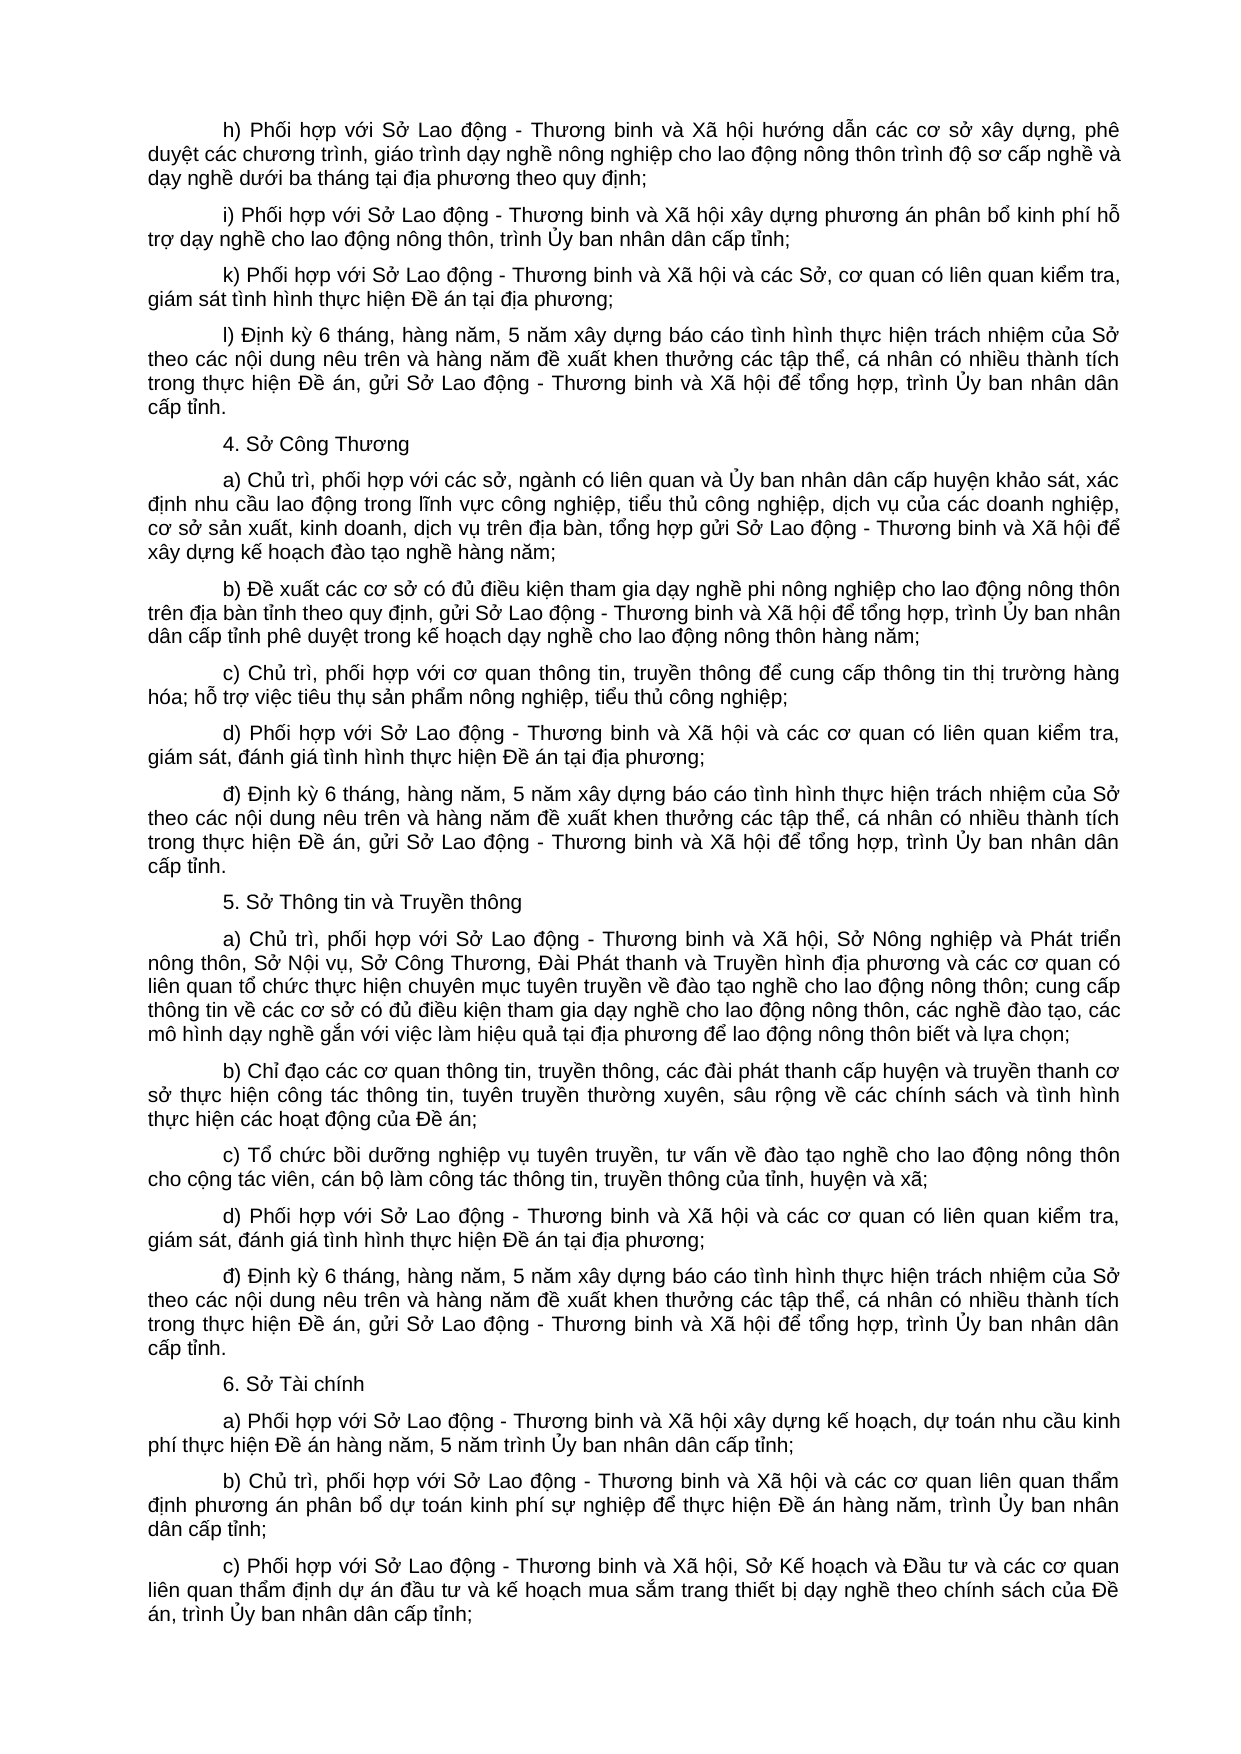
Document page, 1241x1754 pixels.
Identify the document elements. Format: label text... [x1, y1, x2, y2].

text 6. Sở Tài chính [148, 1372, 1122, 1396]
text a) Chủ trì, phối hợp với các sở, ngành có liên quan và Ủy ban nhân dân cấp huyện khảo sát, xác định nhu cầu lao động trong lĩnh vực công nghiệp, tiểu thủ công nghiệp, dịch vụ của các doanh nghiệp, cơ sở sản xuất, kinh doanh, dịch vụ trên địa bàn, tổng hợp gửi Sở Lao động - Thương binh và Xã hội để xây dựng kế hoạch đào tạo nghề hàng năm; [148, 468, 1122, 564]
text k) Phối hợp với Sở Lao động - Thương binh và Xã hội và các Sở, cơ quan có liên quan kiểm tra, giám sát tình hình thực hiện Đề án tại địa phương; [148, 263, 1122, 311]
text 5. Sở Thông tin và Truyền thông [148, 890, 1122, 914]
text đ) Định kỳ 6 tháng, hàng năm, 5 năm xây dựng báo cáo tình hình thực hiện trách nhiệm của Sở theo các nội dung nêu trên và hàng năm đề xuất khen thưởng các tập thể, cá nhân có nhiều thành tích trong thực hiện Đề án, gửi Sở Lao động - Thương binh và Xã hội để tổng hợp, trình Ủy ban nhân dân cấp tỉnh. [148, 1264, 1122, 1360]
text b) Đề xuất các cơ sở có đủ điều kiện tham gia dạy nghề phi nông nghiệp cho lao động nông thôn trên địa bàn tỉnh theo quy định, gửi Sở Lao động - Thương binh và Xã hội để tổng hợp, trình Ủy ban nhân dân cấp tỉnh phê duyệt trong kế hoạch dạy nghề cho lao động nông thôn hàng năm; [148, 576, 1122, 648]
text đ) Định kỳ 6 tháng, hàng năm, 5 năm xây dựng báo cáo tình hình thực hiện trách nhiệm của Sở theo các nội dung nêu trên và hàng năm đề xuất khen thưởng các tập thể, cá nhân có nhiều thành tích trong thực hiện Đề án, gửi Sở Lao động - Thương binh và Xã hội để tổng hợp, trình Ủy ban nhân dân cấp tỉnh. [148, 782, 1122, 877]
text b) Chủ trì, phối hợp với Sở Lao động - Thương binh và Xã hội và các cơ quan liên quan thẩm định phương án phân bổ dự toán kinh phí sự nghiệp để thực hiện Đề án hàng năm, trình Ủy ban nhân dân cấp tỉnh; [148, 1469, 1122, 1541]
text i) Phối hợp với Sở Lao động - Thương binh và Xã hội xây dựng phương án phân bổ kinh phí hỗ trợ dạy nghề cho lao động nông thôn, trình Ủy ban nhân dân cấp tỉnh; [148, 202, 1122, 250]
text c) Tổ chức bồi dưỡng nghiệp vụ tuyên truyền, tư vấn về đào tạo nghề cho lao động nông thôn cho cộng tác viên, cán bộ làm công tác thông tin, truyền thông của tỉnh, huyện và xã; [148, 1143, 1122, 1191]
text c) Chủ trì, phối hợp với cơ quan thông tin, truyền thông để cung cấp thông tin thị trường hàng hóa; hỗ trợ việc tiêu thụ sản phẩm nông nghiệp, tiểu thủ công nghiệp; [148, 661, 1122, 709]
text l) Định kỳ 6 tháng, hàng năm, 5 năm xây dựng báo cáo tình hình thực hiện trách nhiệm của Sở theo các nội dung nêu trên và hàng năm đề xuất khen thưởng các tập thể, cá nhân có nhiều thành tích trong thực hiện Đề án, gửi Sở Lao động - Thương binh và Xã hội để tổng hợp, trình Ủy ban nhân dân cấp tỉnh. [148, 323, 1122, 419]
text h) Phối hợp với Sở Lao động - Thương binh và Xã hội hướng dẫn các cơ sở xây dựng, phê duyệt các chương trình, giáo trình dạy nghề nông nghiệp cho lao động nông thôn trình độ sơ cấp nghề và dạy nghề dưới ba tháng tại địa phương theo quy định; [148, 118, 1122, 190]
text c) Phối hợp với Sở Lao động - Thương binh và Xã hội, Sở Kế hoạch và Đầu tư và các cơ quan liên quan thẩm định dự án đầu tư và kế hoạch mua sắm trang thiết bị dạy nghề theo chính sách của Đề án, trình Ủy ban nhân dân cấp tỉnh; [148, 1553, 1122, 1625]
text d) Phối hợp với Sở Lao động - Thương binh và Xã hội và các cơ quan có liên quan kiểm tra, giám sát, đánh giá tình hình thực hiện Đề án tại địa phương; [148, 721, 1122, 769]
text d) Phối hợp với Sở Lao động - Thương binh và Xã hội và các cơ quan có liên quan kiểm tra, giám sát, đánh giá tình hình thực hiện Đề án tại địa phương; [148, 1203, 1122, 1251]
text a) Phối hợp với Sở Lao động - Thương binh và Xã hội xây dựng kế hoạch, dự toán nhu cầu kinh phí thực hiện Đề án hàng năm, 5 năm trình Ủy ban nhân dân cấp tỉnh; [148, 1409, 1122, 1457]
text a) Chủ trì, phối hợp với Sở Lao động - Thương binh và Xã hội, Sở Nông nghiệp và Phát triển nông thôn, Sở Nội vụ, Sở Công Thương, Đài Phát thanh và Truyền hình địa phương và các cơ quan có liên quan tổ chức thực hiện chuyên mục tuyên truyền về đào tạo nghề cho lao động nông thôn; cung cấp thông tin về các cơ sở có đủ điều kiện tham gia dạy nghề cho lao động nông thôn, các nghề đào tạo, các mô hình dạy nghề gắn với việc làm hiệu quả tại địa phương để lao động nông thôn biết và lựa chọn; [148, 926, 1122, 1046]
text b) Chỉ đạo các cơ quan thông tin, truyền thông, các đài phát thanh cấp huyện và truyền thanh cơ sở thực hiện công tác thông tin, tuyên truyền thường xuyên, sâu rộng về các chính sách và tình hình thực hiện các hoạt động của Đề án; [148, 1059, 1122, 1131]
text 4. Sở Công Thương [148, 432, 1122, 456]
